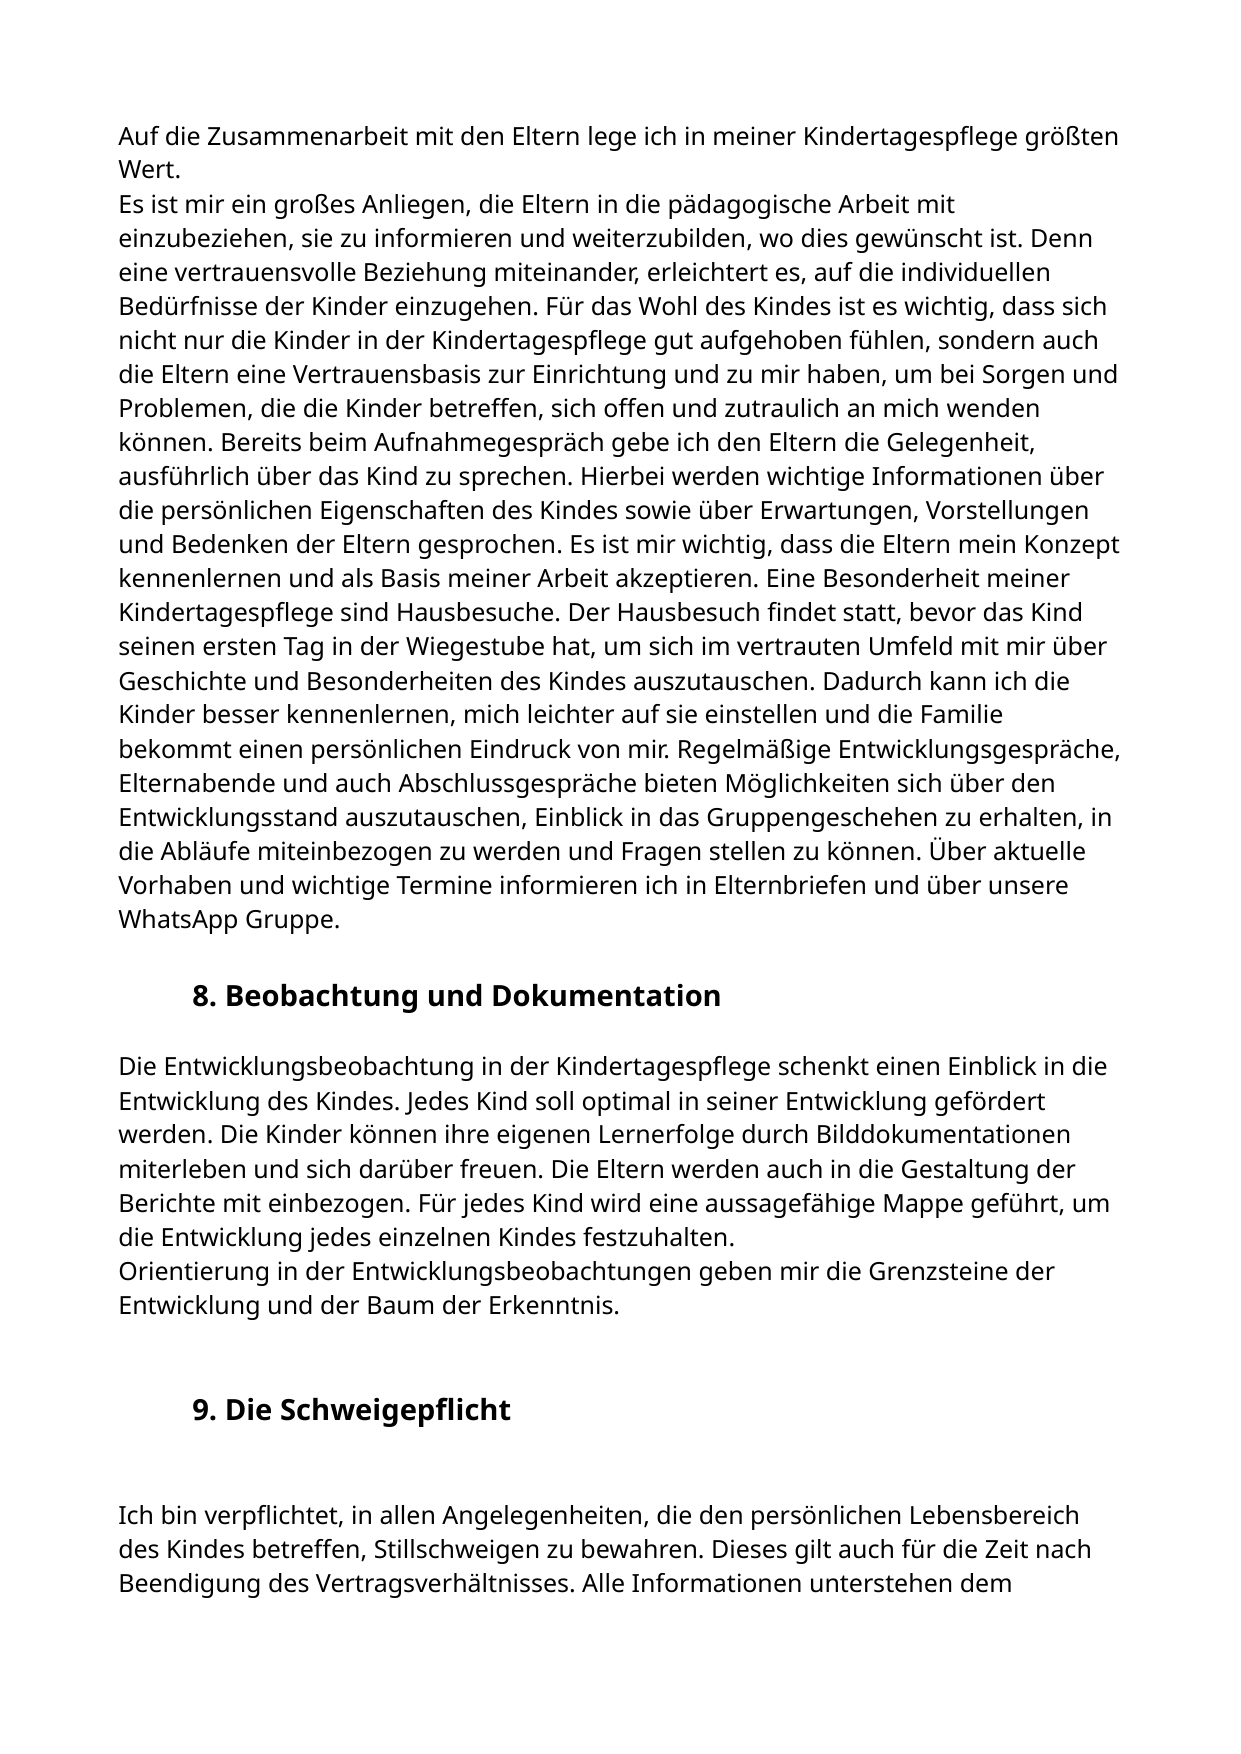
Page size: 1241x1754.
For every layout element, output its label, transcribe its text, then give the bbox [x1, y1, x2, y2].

text Ich bin verpflichtet, in allen Angelegenheiten, die den persönlichen Lebensbereich des Kindes betreffen, Stillschweigen zu bewahren. Dieses gilt auch für die Zeit nach Beendigung des Vertragsverhältnisses. Alle Informationen unterstehen dem [118, 1497, 1122, 1600]
text Es ist mir ein großes Anliegen, die Eltern in die pädagogische Arbeit mit einzubeziehen, sie zu informieren und weiterzubilden, wo dies gewünscht ist. Denn eine vertrauensvolle Beziehung miteinander, erleichtert es, auf die individuellen Bedürfnisse der Kinder einzugehen. Für das Wohl des Kindes ist es wichtig, dass sich nicht nur die Kinder in der Kindertagespflege gut aufgehoben fühlen, sondern auch die Eltern eine Vertrauensbasis zur Einrichtung und zu mir haben, um bei Sorgen und Problemen, die die Kinder betreffen, sich offen und zutraulich an mich wenden können. Bereits beim Aufnahmegespräch gebe ich den Eltern die Gelegenheit, ausführlich über das Kind zu sprechen. Hierbei werden wichtige Informationen über die persönlichen Eigenschaften des Kindes sowie über Erwartungen, Vorstellungen und Bedenken der Eltern gesprochen. Es ist mir wichtig, dass die Eltern mein Konzept kennenlernen und als Basis meiner Arbeit akzeptieren. Eine Besonderheit meiner Kindertagespflege sind Hausbesuche. Der Hausbesuch findet statt, bevor das Kind seinen ersten Tag in der Wiegestube hat, um sich im vertrauten Umfeld mit mir über Geschichte und Besonderheiten des Kindes auszutauschen. Dadurch kann ich die Kinder besser kennenlernen, mich leichter auf sie einstellen und die Familie bekommt einen persönlichen Eindruck von mir. Regelmäßige Entwicklungsgespräche, Elternabende und auch Abschlussgespräche bieten Möglichkeiten sich über den Entwicklungsstand auszutauschen, Einblick in das Gruppengeschehen zu erhalten, in die Abläufe miteinbezogen zu werden und Fragen stellen zu können. Über aktuelle Vorhaben und wichtige Termine informieren ich in Elternbriefen und über unsere WhatsApp Gruppe. [118, 186, 1122, 936]
text Die Entwicklungsbeobachtung in der Kindertagespflege schenkt einen Einblick in die Entwicklung des Kindes. Jedes Kind soll optimal in seiner Entwicklung gefördert werden. Die Kinder können ihre eigenen Lernerfolge durch Bilddokumentationen miterleben und sich darüber freuen. Die Eltern werden auch in die Gestaltung der Berichte mit einbezogen. Für jedes Kind wird eine aussagefähige Mappe geführt, um die Entwicklung jedes einzelnen Kindes festzuhalten. [118, 1049, 1122, 1253]
text 9. Die Schweigepflicht [118, 1390, 1122, 1429]
text 8. Beobachtung und Dokumentation [118, 975, 1122, 1015]
text Auf die Zusammenarbeit mit den Eltern lege ich in meiner Kindertagespflege größten Wert. [118, 118, 1122, 186]
text Orientierung in der Entwicklungsbeobachtungen geben mir die Grenzsteine der Entwicklung und der Baum der Erkenntnis. [118, 1253, 1122, 1322]
